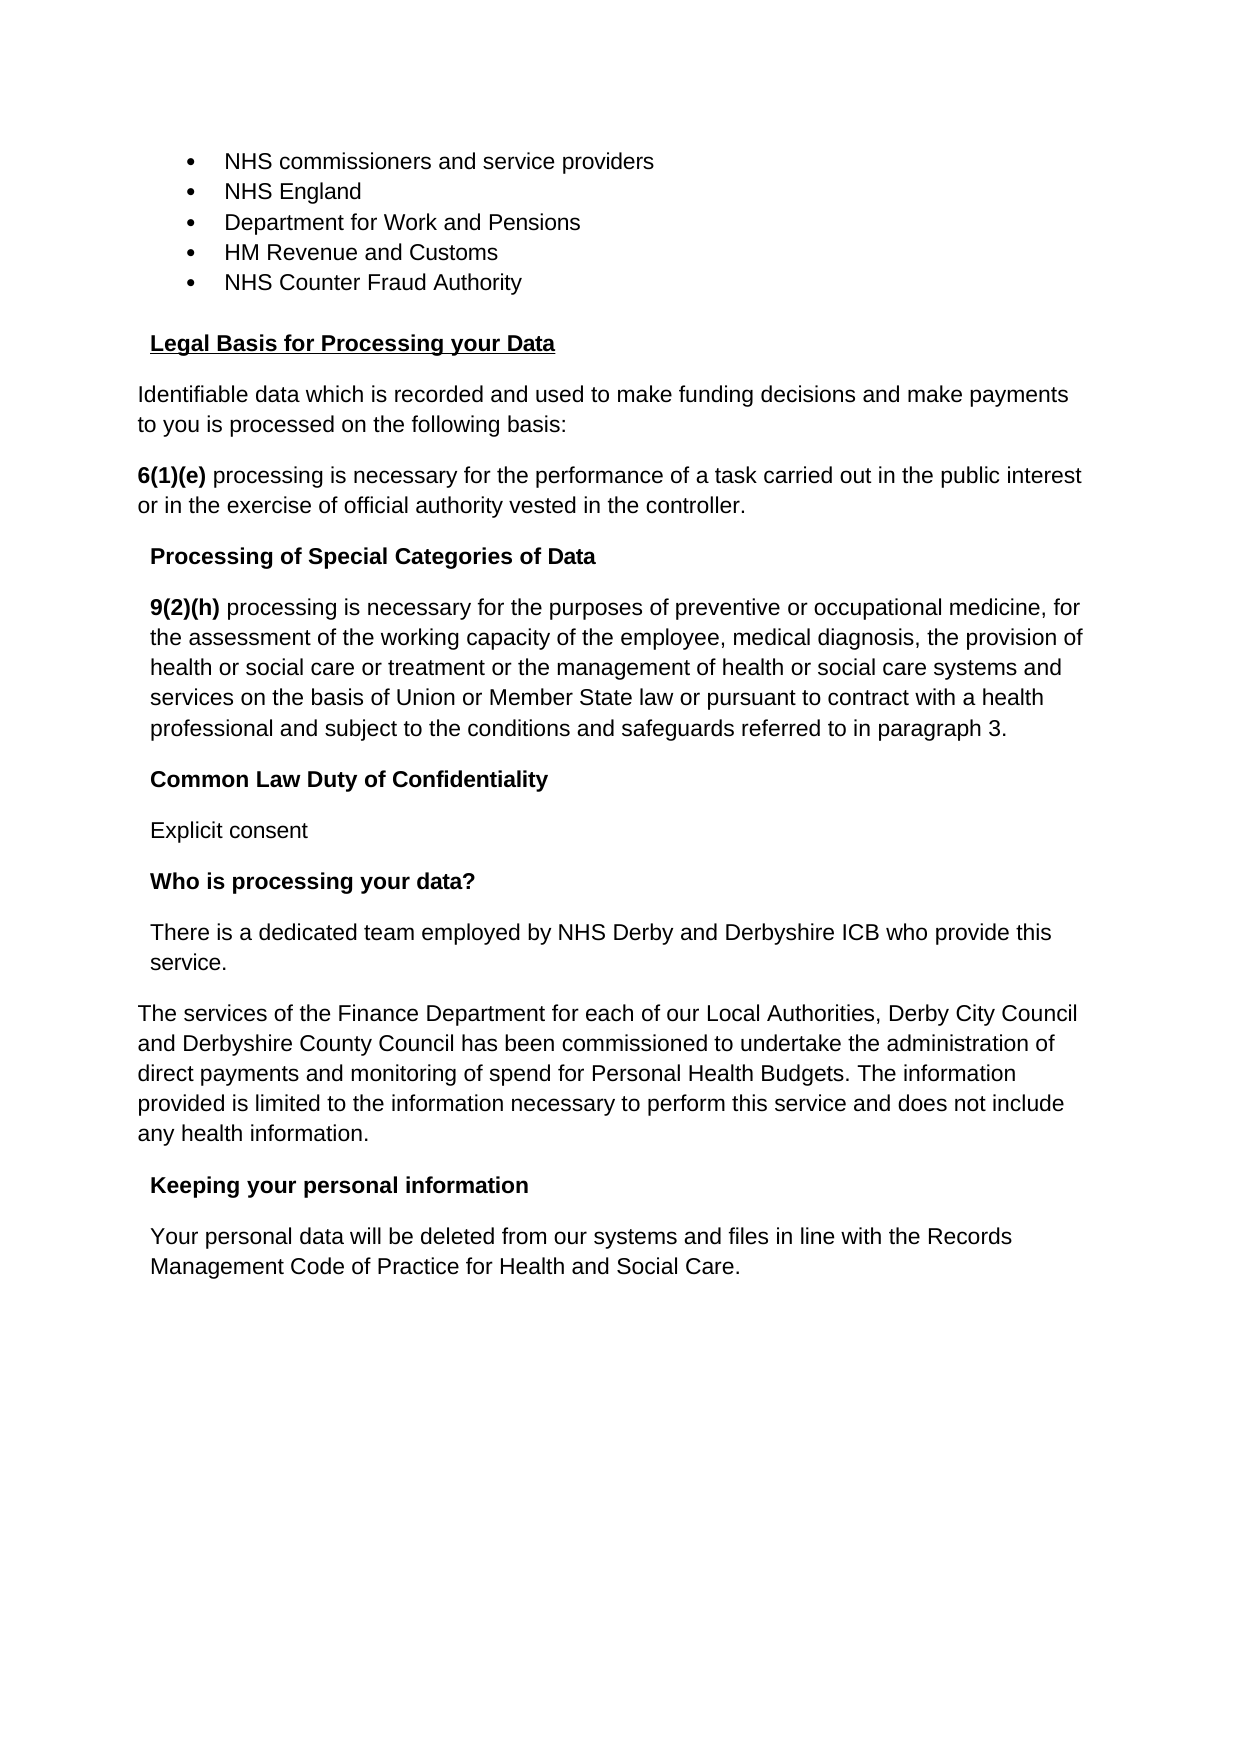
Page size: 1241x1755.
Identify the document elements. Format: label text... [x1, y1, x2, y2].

list NHS commissioners and service providers [187, 148, 1101, 174]
subtitle Legal Basis for Processing your Data [150, 330, 1101, 356]
text 6(1)(e) processing is necessary for the performance of a task carried out in the public interest or in the exercise of official authority vested in the controller. [137, 462, 1082, 518]
subtitle Common Law Duty of Confidentiality [150, 766, 1101, 792]
text There is a dedicated team employed by NHS Derby and Derbyshire ICB who provide this service. [150, 919, 1101, 975]
text The services of the Finance Department for each of our Local Authorities, Derby City Council and Derbyshire County Council has been commissioned to undertake the administration of direct payments and monitoring of spend for Personal Health Budgets. The information provided is limited to the information necessary to perform this service and does not include any health information. [137, 999, 1093, 1147]
text Identifiable data which is recorded and used to make funding decisions and make payments to you is processed on the following basis: [137, 381, 1082, 438]
text Your personal data will be deleted from our systems and files in line with the Records Management Code of Practice for Health and Social Care. [150, 1223, 1101, 1279]
text 9(2)(h) processing is necessary for the purposes of preventive or occupational medicine, for the assessment of the working capacity of the employee, medical diagnosis, the provision of health or social care or treatment or the management of health or social care systems and services on the basis of Union or Member State law or pursuant to contract with a health professional and subject to the conditions and safeguards referred to in paragraph 3. [150, 594, 1101, 741]
subtitle Keeping your personal information [150, 1172, 1101, 1198]
list NHS England [187, 178, 1101, 205]
subtitle Processing of Special Categories of Data [150, 543, 1101, 569]
list NHS Counter Fraud Authority [187, 269, 1101, 296]
list HM Revenue and Customs [187, 239, 1101, 265]
subtitle Who is processing your data? [150, 868, 1101, 894]
list Department for Work and Pensions [187, 208, 1101, 235]
text Explicit consent [150, 817, 1101, 843]
